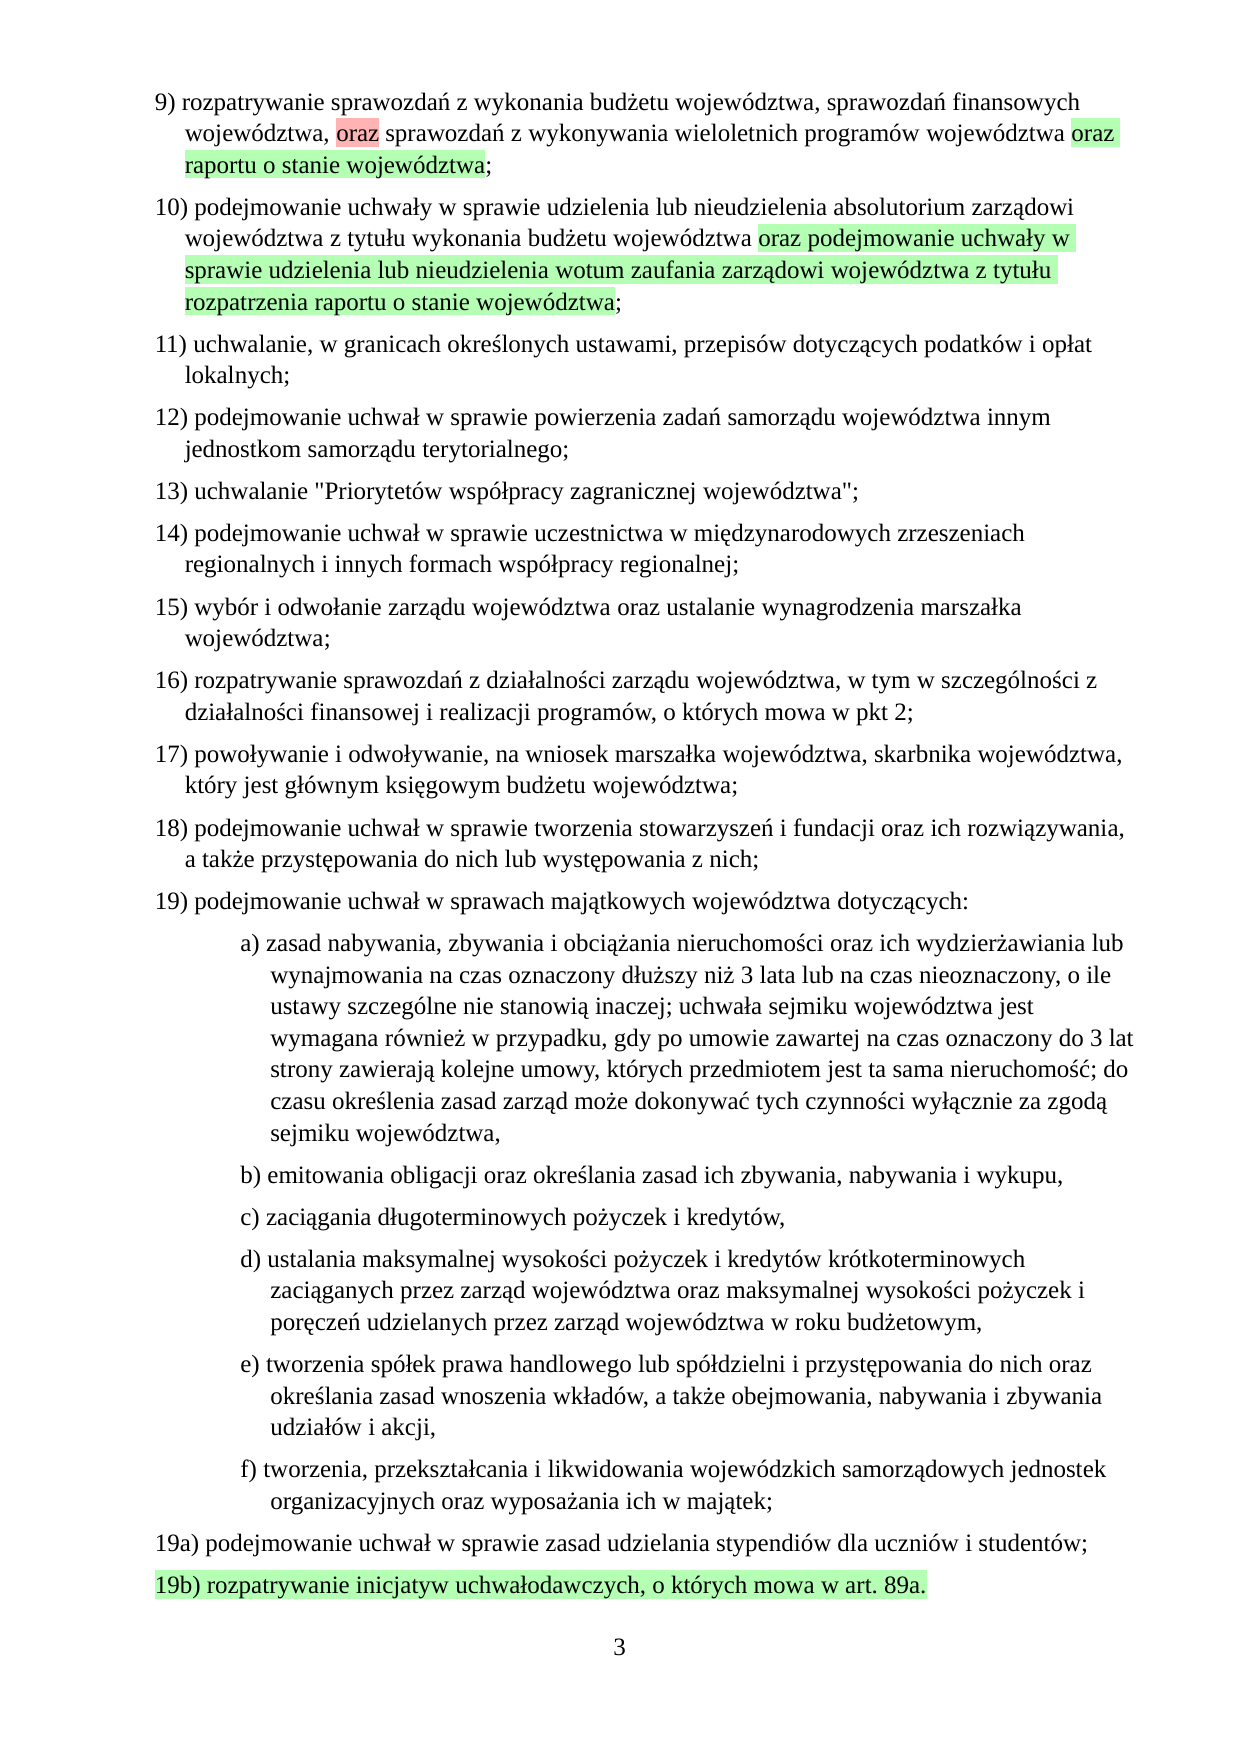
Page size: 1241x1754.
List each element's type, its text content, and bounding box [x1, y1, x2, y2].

text 17) powoływanie i odwoływanie, na wniosek marszałka województwa, skarbnika województwa, który jest głównym księgowym budżetu województwa; [154, 739, 1139, 799]
text 9) rozpatrywanie sprawozdań z wykonania budżetu województwa, sprawozdań finansowych województwa, oraz sprawozdań z wykonywania wieloletnich programów województwa oraz raportu o stanie województwa; [154, 87, 1139, 178]
text 19) podejmowanie uchwał w sprawach majątkowych województwa dotyczących: [154, 886, 1139, 915]
text 18) podejmowanie uchwał w sprawie tworzenia stowarzyszeń i fundacji oraz ich rozwiązywania, a także przystępowania do nich lub występowania z nich; [154, 813, 1139, 873]
text e) tworzenia spółek prawa handlowego lub spółdzielni i przystępowania do nich oraz określania zasad wnoszenia wkładów, a także obejmowania, nabywania i zbywania udziałów i akcji, [240, 1349, 1139, 1441]
text f) tworzenia, przekształcania i likwidowania wojewódzkich samorządowych jednostek organizacyjnych oraz wyposażania ich w majątek; [240, 1454, 1139, 1515]
text 13) uchwalanie "Priorytetów współpracy zagranicznej województwa"; [154, 476, 1139, 505]
text a) zasad nabywania, zbywania i obciążania nieruchomości oraz ich wydzierżawiania lub wynajmowania na czas oznaczony dłuższy niż 3 lata lub na czas nieoznaczony, o ile ustawy szczególne nie stanowią inaczej; uchwała sejmiku województwa jest wymagana również w przypadku, gdy po umowie zawartej na czas oznaczony do 3 lat strony zawierają kolejne umowy, których przedmiotem jest ta sama nieruchomość; do czasu określenia zasad zarząd może dokonywać tych czynności wyłącznie za zgodą sejmiku województwa, [240, 928, 1139, 1146]
text d) ustalania maksymalnej wysokości pożyczek i kredytów krótkoterminowych zaciąganych przez zarząd województwa oraz maksymalnej wysokości pożyczek i poręczeń udzielanych przez zarząd województwa w roku budżetowym, [240, 1244, 1139, 1336]
text 16) rozpatrywanie sprawozdań z działalności zarządu województwa, w tym w szczególności z działalności finansowej i realizacji programów, o których mowa w pkt 2; [154, 665, 1139, 726]
text c) zaciągania długoterminowych pożyczek i kredytów, [240, 1202, 1139, 1231]
text 10) podejmowanie uchwały w sprawie udzielenia lub nieudzielenia absolutorium zarządowi województwa z tytułu wykonania budżetu województwa oraz podejmowanie uchwały w sprawie udzielenia lub nieudzielenia wotum zaufania zarządowi województwa z tytułu rozpatrzenia raportu o stanie województwa; [154, 192, 1139, 315]
text 19b) rozpatrywanie inicjatyw uchwałodawczych, o których mowa w art. 89a. [154, 1570, 1139, 1599]
text 14) podejmowanie uchwał w sprawie uczestnictwa w międzynarodowych zrzeszeniach regionalnych i innych formach współpracy regionalnej; [154, 518, 1139, 578]
text 19a) podejmowanie uchwał w sprawie zasad udzielania stypendiów dla uczniów i studentów; [154, 1528, 1139, 1557]
text 15) wybór i odwołanie zarządu województwa oraz ustalanie wynagrodzenia marszałka województwa; [154, 592, 1139, 652]
text b) emitowania obligacji oraz określania zasad ich zbywania, nabywania i wykupu, [240, 1160, 1139, 1188]
text 12) podejmowanie uchwał w sprawie powierzenia zadań samorządu województwa innym jednostkom samorządu terytorialnego; [154, 402, 1139, 463]
text 11) uchwalanie, w granicach określonych ustawami, przepisów dotyczących podatków i opłat lokalnych; [154, 329, 1139, 389]
